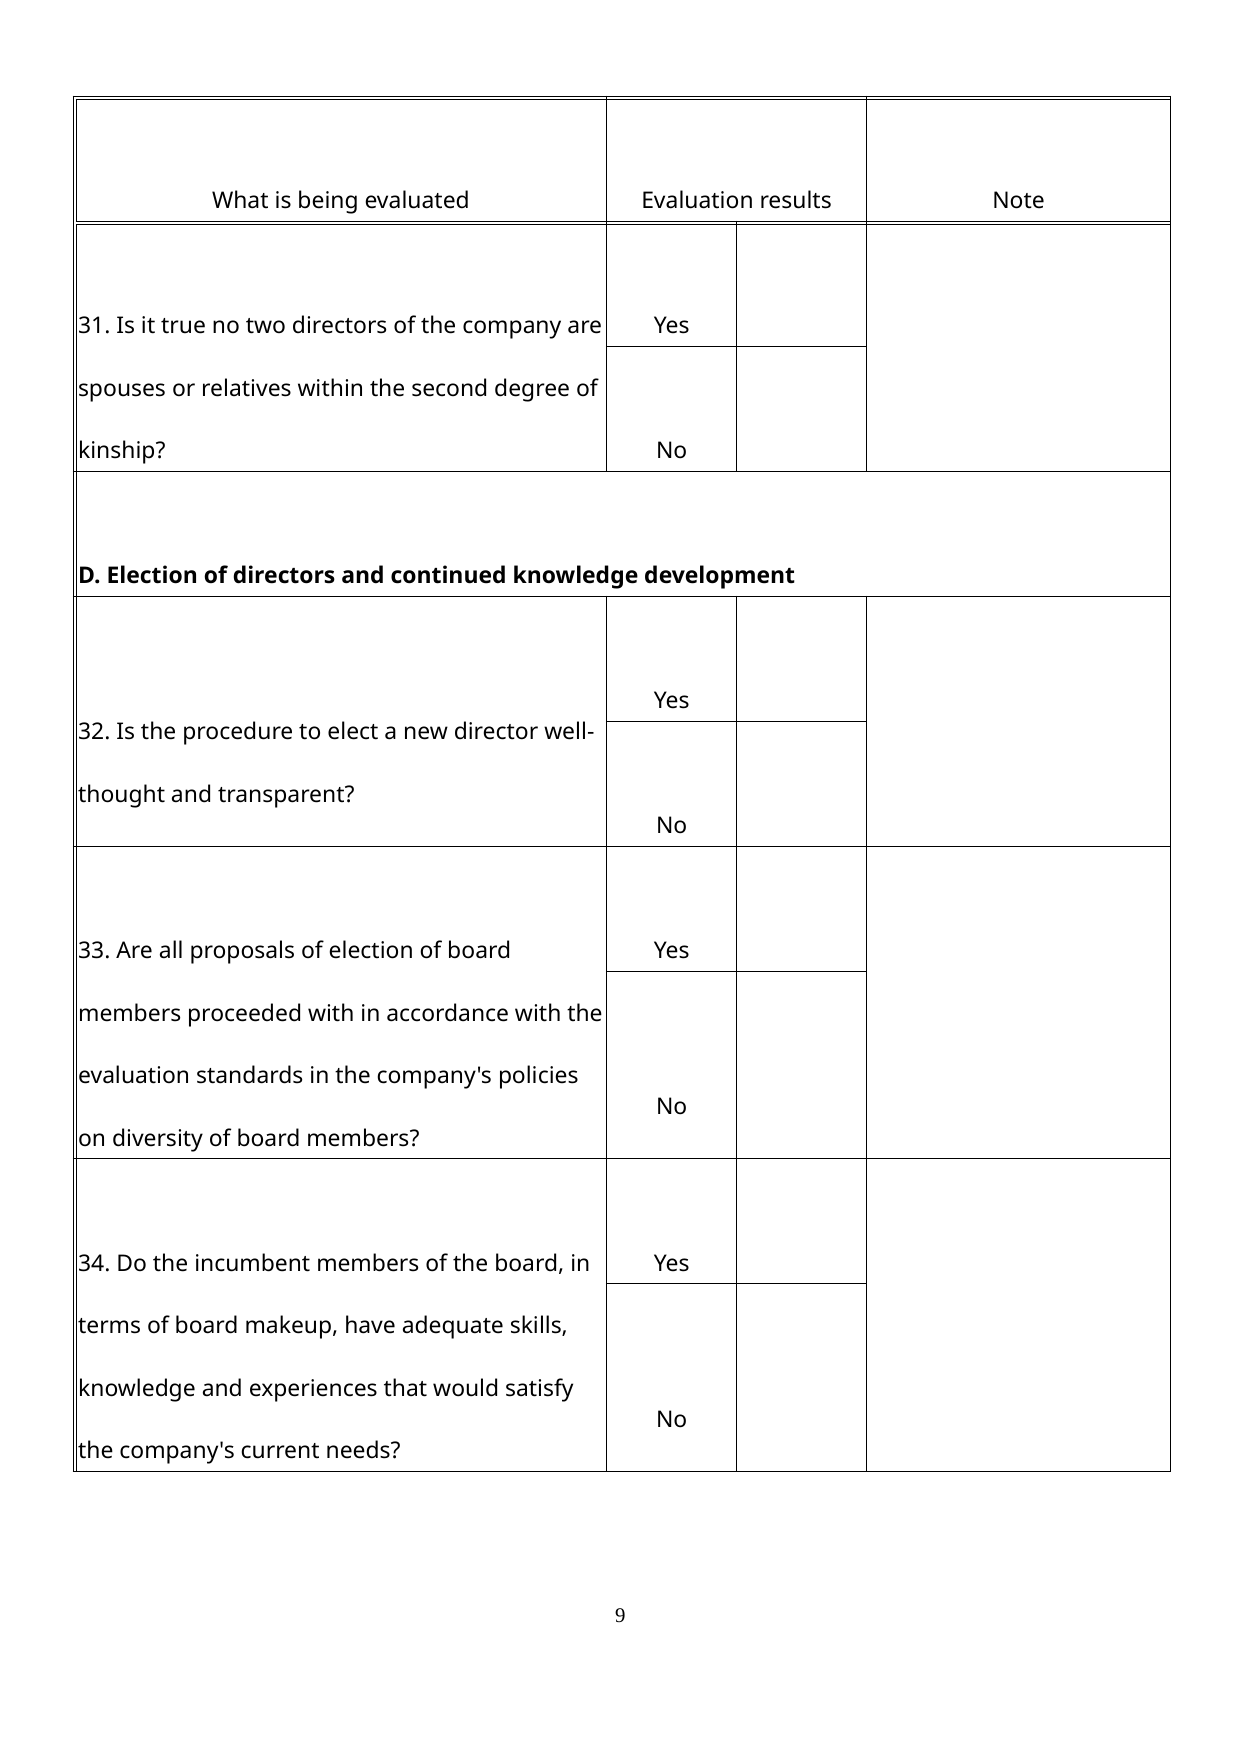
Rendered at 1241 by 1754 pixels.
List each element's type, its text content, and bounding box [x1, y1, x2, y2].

table_cell [737, 722, 866, 846]
table_cell 34. Do the incumbent members of the board, in terms of board makeup, have adequate skills, knowledge and experiences that would satisfy the company's current needs? [77, 1159, 606, 1471]
table_cell [737, 1159, 866, 1283]
table_header Evaluation results [607, 100, 866, 221]
table_cell [737, 597, 866, 721]
table_cell 33. Are all proposals of election of board members proceeded with in accordance with the evaluation standards in the company's policies on diversity of board members? [77, 847, 606, 1158]
table_cell Yes [607, 225, 736, 346]
table_header Note [867, 100, 1170, 221]
table_cell [737, 225, 866, 346]
table_cell [737, 972, 866, 1158]
table_cell 31. Is it true no two directors of the company are spouses or relatives within the second degree of kinship? [77, 225, 606, 471]
table_cell Yes [607, 597, 736, 721]
table_cell No [607, 722, 736, 846]
table_cell 32. Is the procedure to elect a new director well-thought and transparent? [77, 597, 606, 846]
table_header What is being evaluated [77, 100, 606, 221]
table_cell [737, 1284, 866, 1471]
table_cell Yes [607, 847, 736, 971]
table_cell [867, 1159, 1170, 1471]
table_cell Yes [607, 1159, 736, 1283]
table_cell [737, 847, 866, 971]
table_cell [737, 347, 866, 471]
table_cell [867, 225, 1170, 471]
table_cell No [607, 1284, 736, 1471]
table_cell No [607, 972, 736, 1158]
table_cell [867, 597, 1170, 846]
table_cell No [607, 347, 736, 471]
table_cell D. Election of directors and continued knowledge development [77, 472, 1170, 596]
table_cell [867, 847, 1170, 1158]
